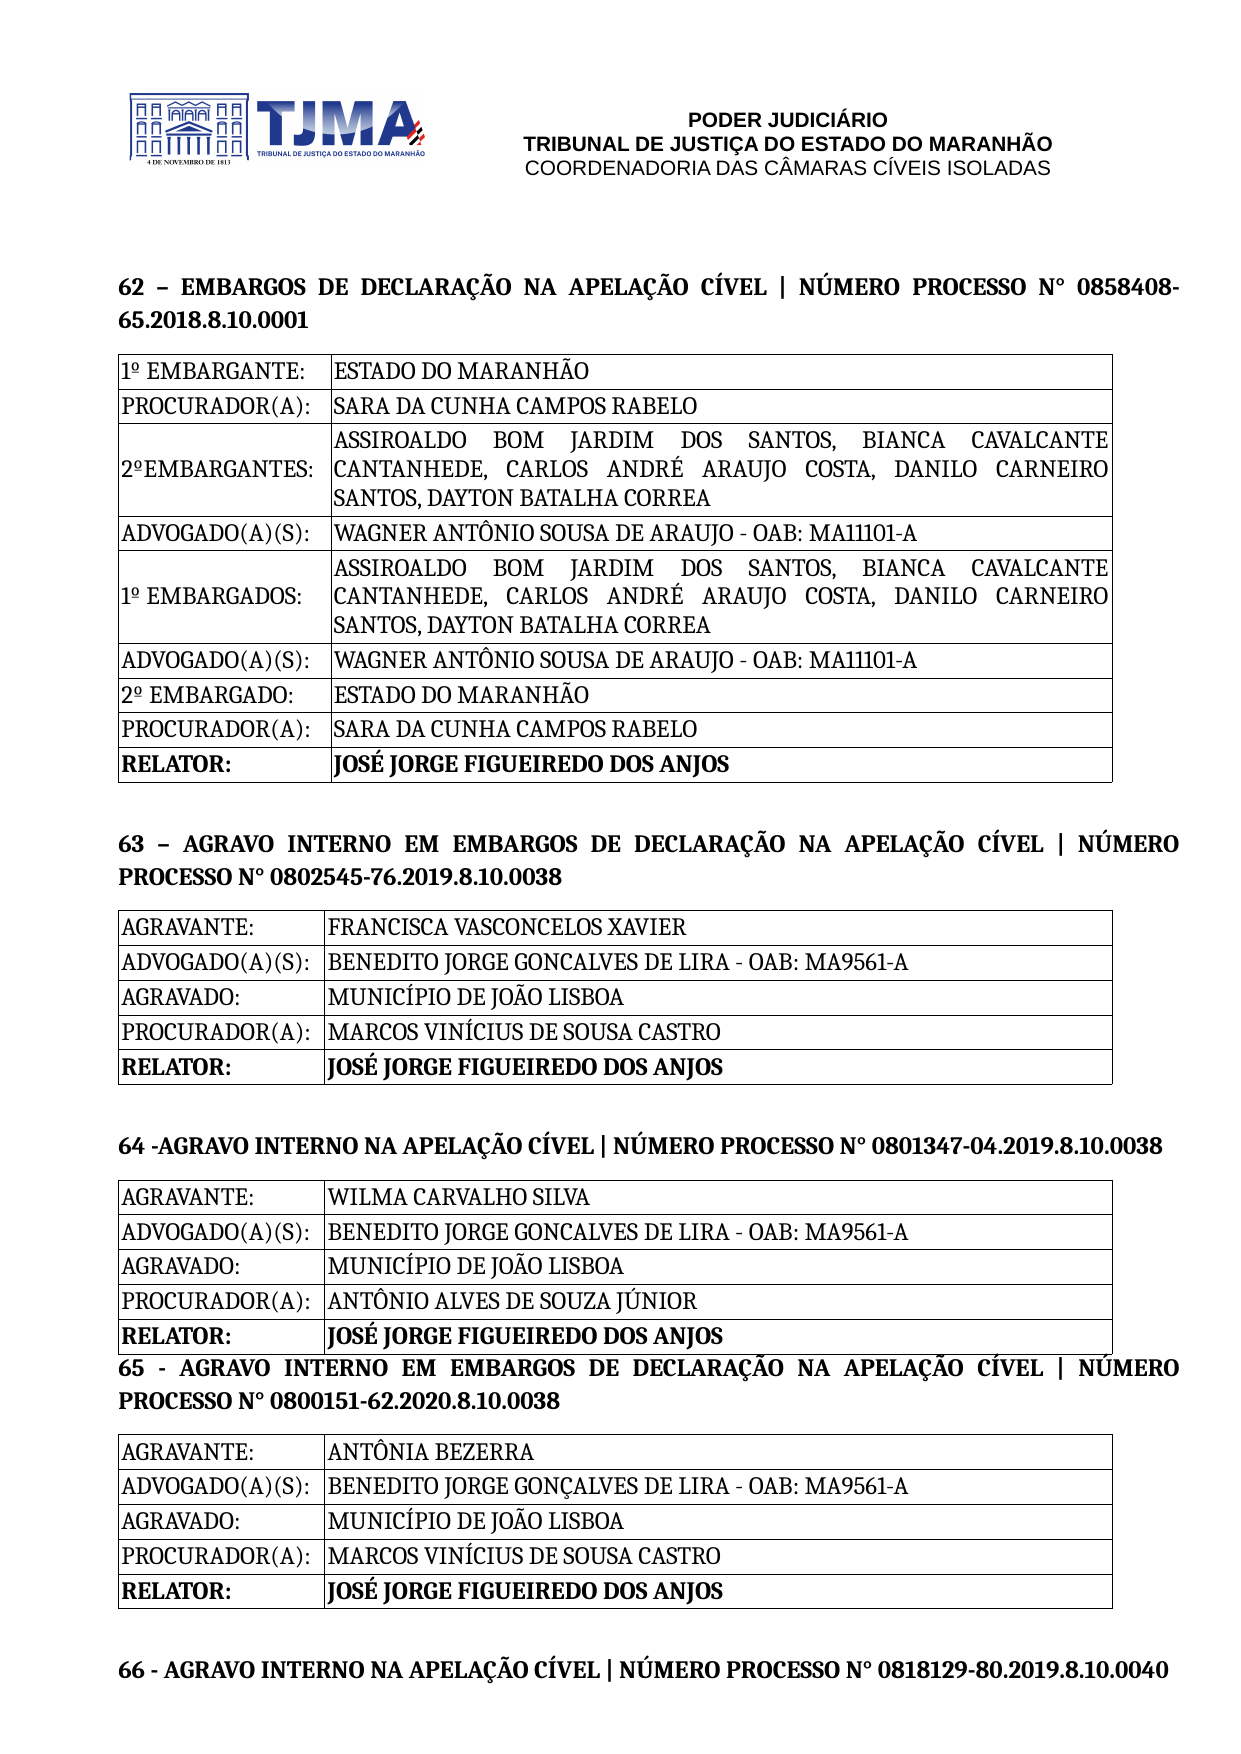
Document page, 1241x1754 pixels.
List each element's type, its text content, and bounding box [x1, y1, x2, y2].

table_cell 1º EMBARGADOS: [119, 551, 331, 643]
table_cell MARCOS VINÍCIUS DE SOUSA CASTRO [325, 1016, 1112, 1049]
table_cell RELATOR: [119, 1050, 324, 1084]
table_cell ADVOGADO(A)(S): [119, 644, 331, 677]
table_cell PROCURADOR(A): [119, 1285, 324, 1319]
table_cell ADVOGADO(A)(S): [119, 946, 324, 980]
table_cell 2ºEMBARGANTES: [119, 424, 331, 516]
table_cell ASSIROALDO BOM JARDIM DOS SANTOS, BIANCA CAVALCANTE CANTANHEDE, CARLOS ANDRÉ ARAUJO COSTA, DANILO CARNEIRO SANTOS, DAYTON BATALHA CORREA [332, 551, 1112, 643]
table_cell ADVOGADO(A)(S): [119, 1215, 324, 1249]
text 65 - AGRAVO INTERNO EM EMBARGOS DE DECLARAÇÃO NA APELAÇÃO CÍVEL | NÚMERO PROCESSO N° 0800151-62.2020.8.10.0038 [118, 1354, 1181, 1416]
table_header AGRAVANTE: [119, 1181, 324, 1214]
table_cell BENEDITO JORGE GONÇALVES DE LIRA - OAB: MA9561-A [325, 1470, 1112, 1504]
table_cell PROCURADOR(A): [119, 1540, 324, 1573]
table_cell ANTÔNIO ALVES DE SOUZA JÚNIOR [325, 1285, 1112, 1319]
table_cell PROCURADOR(A): [119, 1016, 324, 1049]
table_cell ADVOGADO(A)(S): [119, 1470, 324, 1504]
text 66 - AGRAVO INTERNO NA APELAÇÃO CÍVEL | NÚMERO PROCESSO N° 0818129-80.2019.8.10.0040 [118, 1656, 1181, 1685]
table_header 1º EMBARGANTE: [119, 355, 331, 388]
table_cell SARA DA CUNHA CAMPOS RABELO [332, 390, 1112, 423]
table_header AGRAVANTE: [119, 911, 324, 945]
table_cell RELATOR: [119, 1575, 324, 1608]
table_cell PROCURADOR(A): [119, 713, 331, 747]
table_header AGRAVANTE: [119, 1435, 324, 1469]
table_cell MARCOS VINÍCIUS DE SOUSA CASTRO [325, 1540, 1112, 1573]
table_cell 2º EMBARGADO: [119, 679, 331, 712]
table_cell RELATOR: [119, 748, 331, 782]
table_header ANTÔNIA BEZERRA [325, 1435, 1112, 1469]
table_cell BENEDITO JORGE GONCALVES DE LIRA - OAB: MA9561-A [325, 946, 1112, 980]
table_cell JOSÉ JORGE FIGUEIREDO DOS ANJOS [325, 1050, 1112, 1084]
table_header ESTADO DO MARANHÃO [332, 355, 1112, 388]
picture [129, 93, 425, 166]
table_cell AGRAVADO: [119, 1250, 324, 1284]
table_cell MUNICÍPIO DE JOÃO LISBOA [325, 1250, 1112, 1284]
table_header FRANCISCA VASCONCELOS XAVIER [325, 911, 1112, 945]
text 62 – EMBARGOS DE DECLARAÇÃO NA APELAÇÃO CÍVEL | NÚMERO PROCESSO N° 0858408-65.2018.8.10.0001 [118, 273, 1181, 335]
table_cell JOSÉ JORGE FIGUEIREDO DOS ANJOS [332, 748, 1112, 782]
text 64 -AGRAVO INTERNO NA APELAÇÃO CÍVEL | NÚMERO PROCESSO N° 0801347-04.2019.8.10.0038 [118, 1132, 1181, 1161]
table_cell WAGNER ANTÔNIO SOUSA DE ARAUJO - OAB: MA11101-A [332, 644, 1112, 677]
table_cell ADVOGADO(A)(S): [119, 517, 331, 550]
table_cell MUNICÍPIO DE JOÃO LISBOA [325, 981, 1112, 1014]
table_cell WAGNER ANTÔNIO SOUSA DE ARAUJO - OAB: MA11101-A [332, 517, 1112, 550]
table_cell SARA DA CUNHA CAMPOS RABELO [332, 713, 1112, 747]
table_cell ESTADO DO MARANHÃO [332, 679, 1112, 712]
table_cell JOSÉ JORGE FIGUEIREDO DOS ANJOS [325, 1575, 1112, 1608]
table_cell ASSIROALDO BOM JARDIM DOS SANTOS, BIANCA CAVALCANTE CANTANHEDE, CARLOS ANDRÉ ARAUJO COSTA, DANILO CARNEIRO SANTOS, DAYTON BATALHA CORREA [332, 424, 1112, 516]
text 63 – AGRAVO INTERNO EM EMBARGOS DE DECLARAÇÃO NA APELAÇÃO CÍVEL | NÚMERO PROCESSO N° 0802545-76.2019.8.10.0038 [118, 829, 1181, 891]
table_cell MUNICÍPIO DE JOÃO LISBOA [325, 1505, 1112, 1539]
table_cell AGRAVADO: [119, 981, 324, 1014]
table_cell JOSÉ JORGE FIGUEIREDO DOS ANJOS [325, 1320, 1112, 1353]
table_cell BENEDITO JORGE GONCALVES DE LIRA - OAB: MA9561-A [325, 1215, 1112, 1249]
table_header WILMA CARVALHO SILVA [325, 1181, 1112, 1214]
table_cell PROCURADOR(A): [119, 390, 331, 423]
table_cell RELATOR: [119, 1320, 324, 1353]
table_cell AGRAVADO: [119, 1505, 324, 1539]
